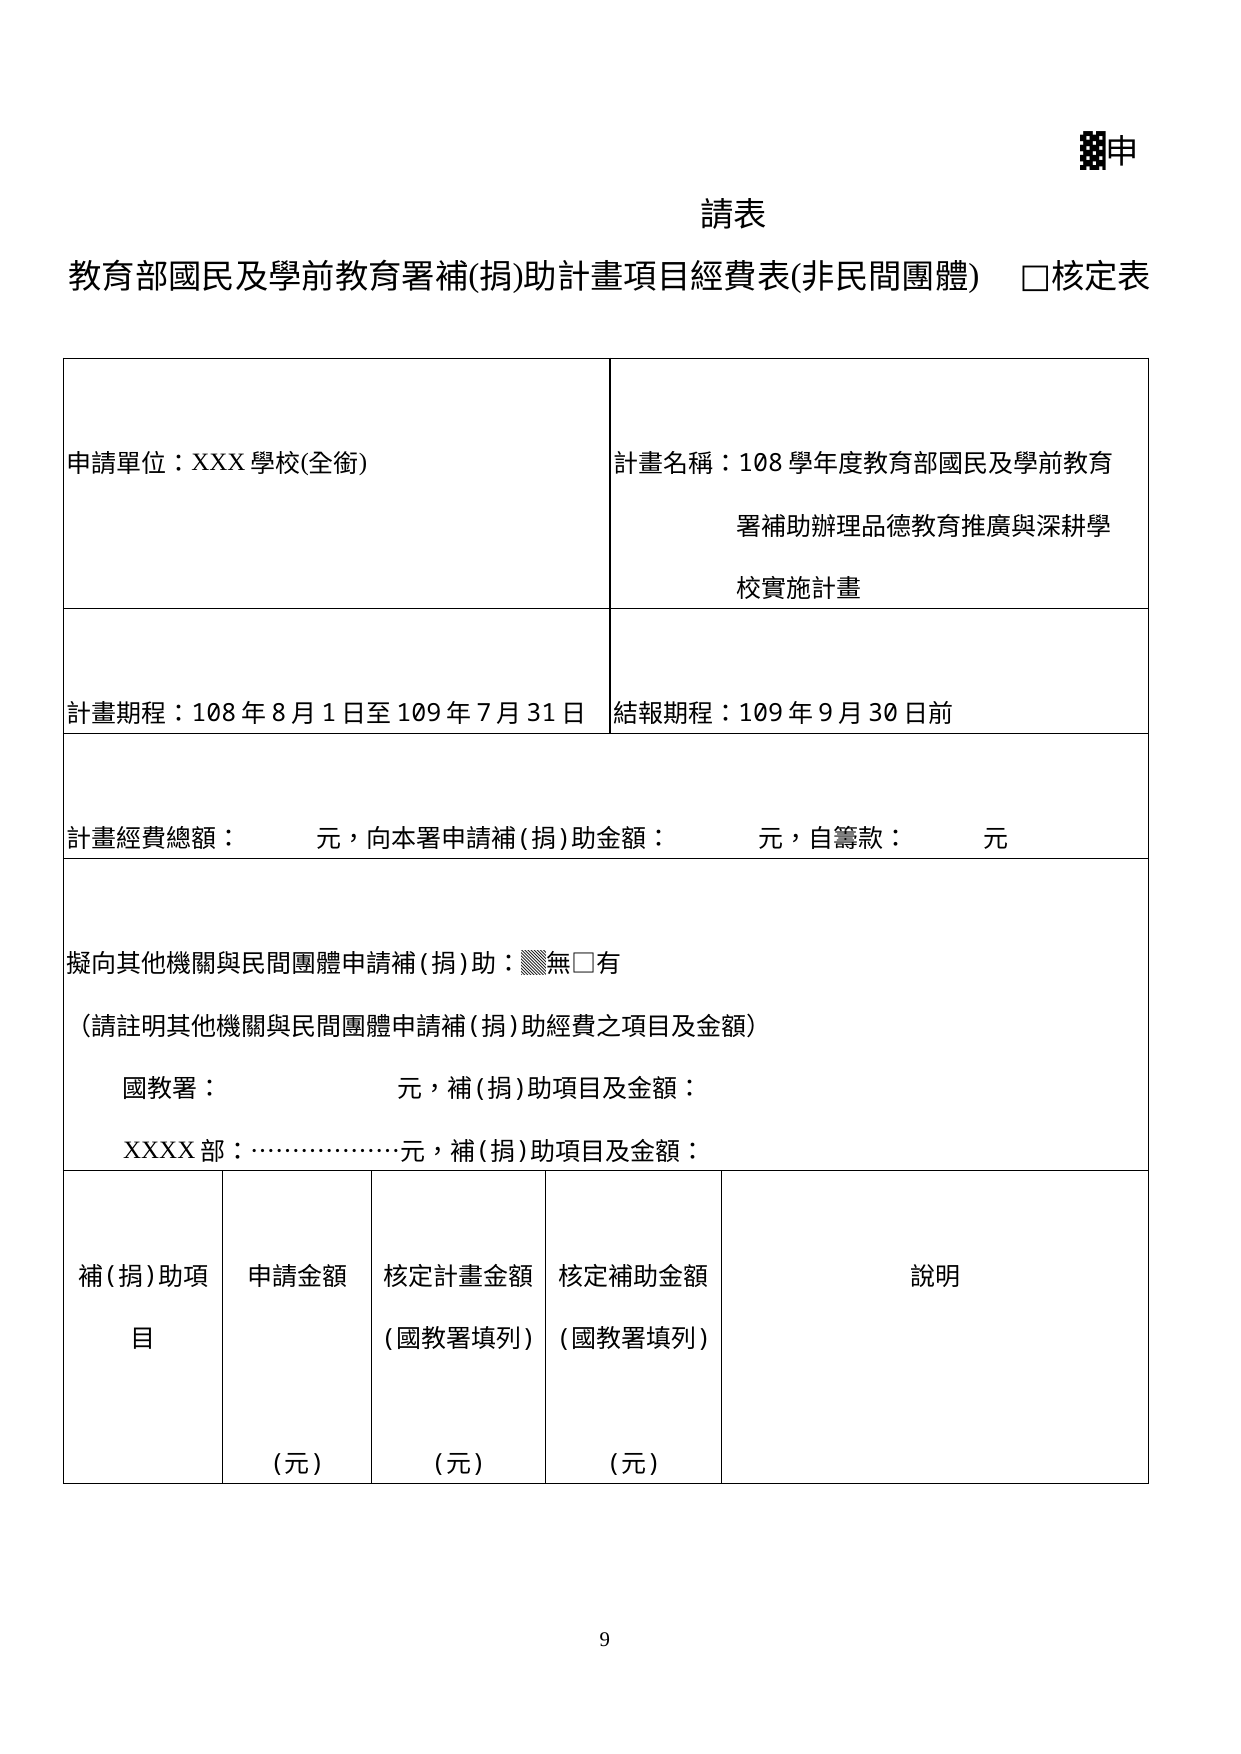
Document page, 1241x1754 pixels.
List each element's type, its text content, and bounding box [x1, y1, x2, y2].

table_cell [1149, 733, 1156, 858]
table_cell 核定計畫金額(國教署填列) (元) [372, 1171, 545, 1483]
table_cell 說明 [722, 1171, 1148, 1483]
table_cell [1149, 608, 1156, 733]
table_cell 結報期程：109年9月30日前 [611, 609, 1148, 733]
table_cell [1149, 858, 1156, 1170]
table_cell 計畫名稱：108學年度教育部國民及學前教育署補助辦理品德教育推廣與深耕學校實施計畫 [611, 359, 1148, 608]
table_header [63, 108, 371, 233]
table_cell 計畫期程：108年8月1日至109年7月31日 [64, 609, 609, 733]
table_cell [493, 295, 697, 358]
table_cell 擬向其他機關與民間團體申請補(捐)助：▓無□有 （請註明其他機關與民間團體申請補(捐)助經費之項目及金額） 國教署： 元，補(捐)助項目及金額： XXXX部：………………元，補(捐)助項目及金額： [64, 859, 1148, 1170]
table_cell 教育部國民及學前教育署補(捐)助計畫項目經費表(非民間團體) □核定表 [63, 233, 1156, 295]
table_cell [63, 295, 371, 358]
table_header ▓申請表 [697, 108, 1156, 233]
table_cell [1149, 1170, 1156, 1483]
table_cell 申請金額 (元) [223, 1171, 371, 1483]
table_cell 申請單位：XXX學校(全銜) [64, 359, 609, 608]
table_cell 計畫經費總額： 元，向本署申請補(捐)助金額： 元，自籌款： 元 [64, 734, 1148, 858]
table_cell [371, 295, 493, 358]
table_cell 補(捐)助項目 [64, 1171, 222, 1483]
table_cell [1149, 358, 1156, 608]
table_cell [697, 295, 1156, 358]
table_header [493, 108, 697, 233]
table_cell 核定補助金額 (國教署填列) (元) [546, 1171, 721, 1483]
table_header [371, 108, 493, 233]
